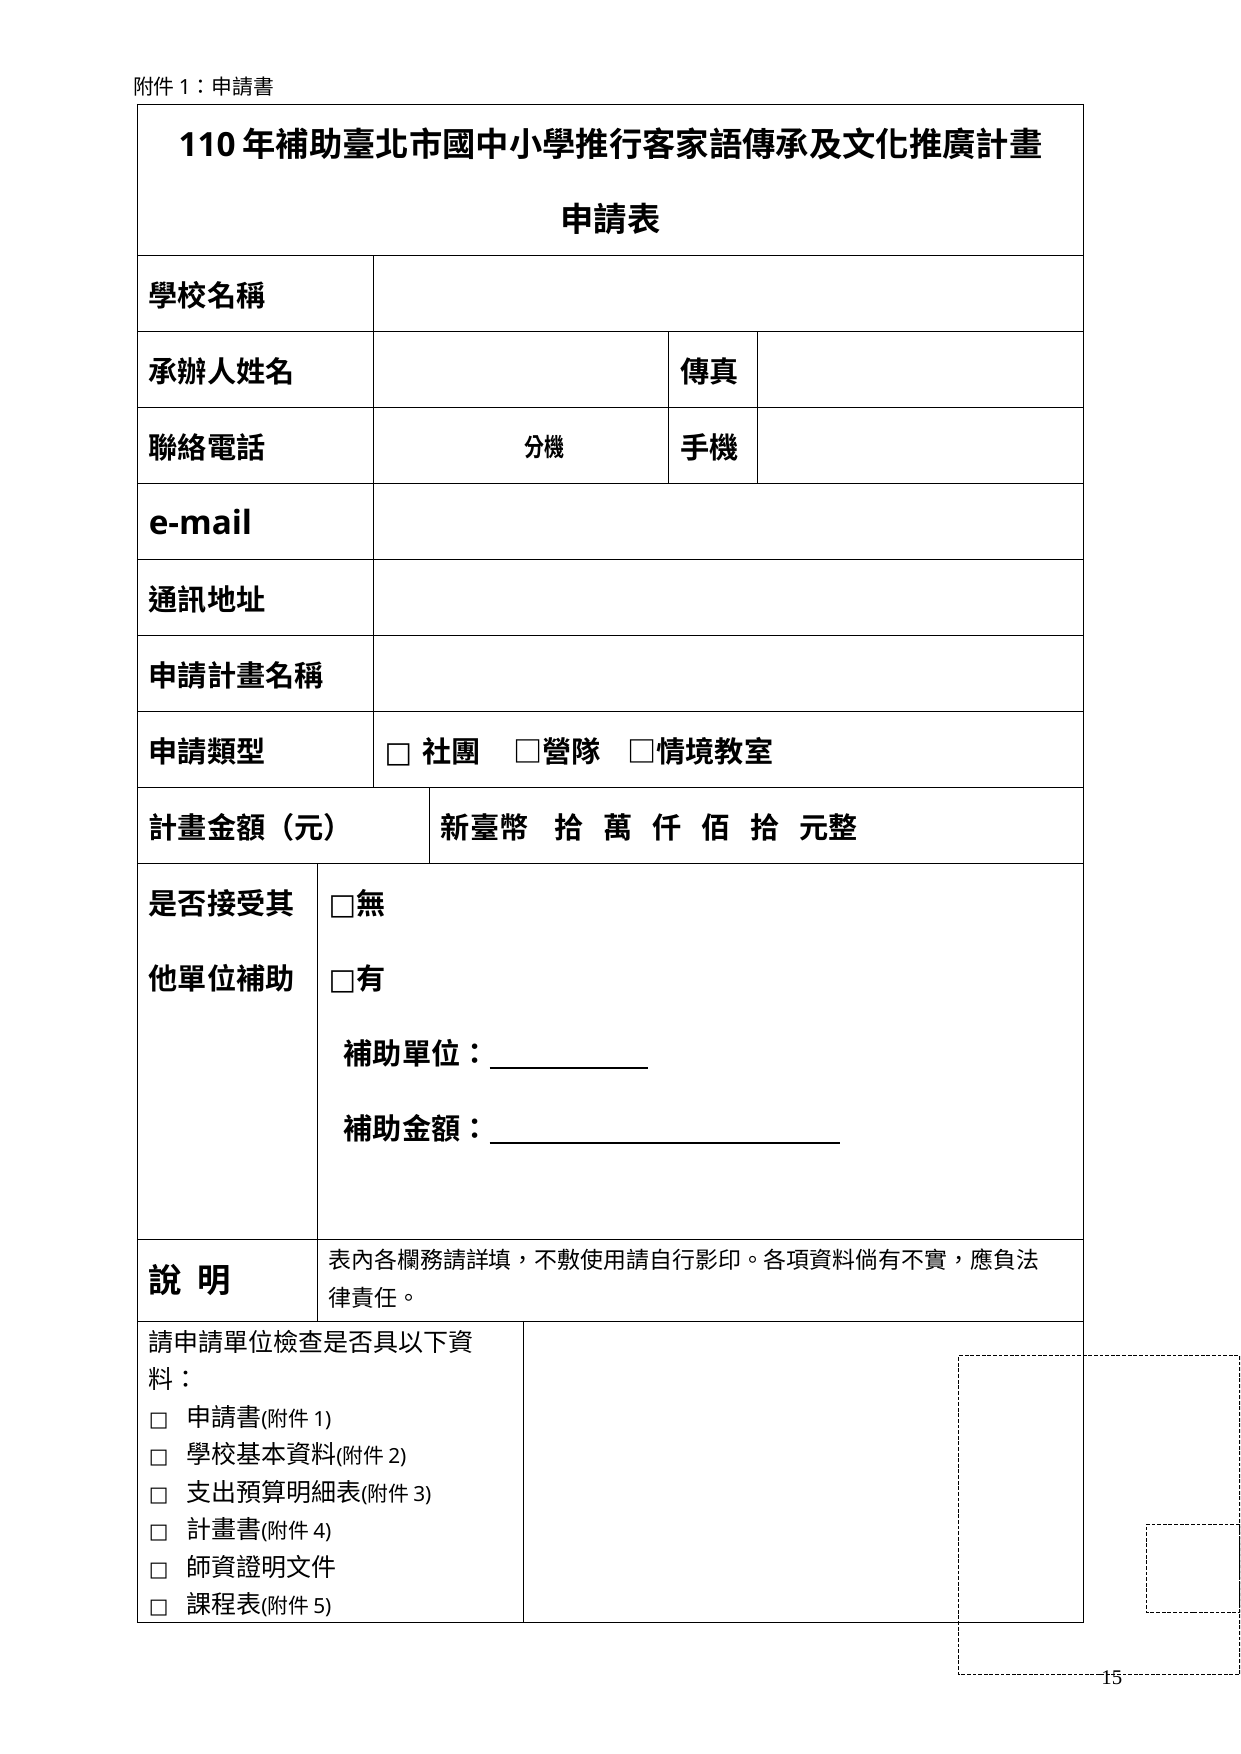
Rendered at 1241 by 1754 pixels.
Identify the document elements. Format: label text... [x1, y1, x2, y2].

table_cell 學校名稱 [138, 256, 373, 331]
table_cell 分機 [374, 408, 668, 483]
table_cell 聯絡電話 [138, 408, 373, 483]
table_cell 新臺幣 拾 萬 仟 佰 拾 元整 [430, 788, 1083, 863]
table_cell 傳真 [669, 332, 757, 407]
text 附件1：申請書 [133, 66, 1122, 104]
table_cell 申請計畫名稱 [138, 636, 373, 711]
table_cell [758, 408, 1083, 483]
table_cell 是否接受其他單位補助 [138, 864, 317, 1239]
table_cell e-mail [138, 484, 373, 559]
table_header 110年補助臺北市國中小學推行客家語傳承及文化推廣計畫 申請表 [138, 105, 1083, 255]
table_cell 計畫金額（元） [138, 788, 429, 863]
table_cell [758, 332, 1083, 407]
table_cell [374, 636, 1083, 711]
table_cell 說 明 [138, 1240, 317, 1321]
table_cell □無 □有 補助單位： 補助金額： [318, 864, 1083, 1239]
table_cell 申請類型 [138, 712, 373, 787]
table_cell [374, 256, 1083, 331]
table_cell [374, 484, 1083, 559]
table_cell 請申請單位檢查是否具以下資料： 申請書(附件1) 學校基本資料(附件2) 支出預算明細表(附件3) 計畫書(附件4) 師資證明文件 課程表(附件5) 審核表(附件6) [138, 1322, 523, 1622]
table_cell [524, 1322, 1083, 1622]
table_cell [374, 332, 668, 407]
table_cell 通訊地址 [138, 560, 373, 635]
table_cell 手機 [669, 408, 757, 483]
table_cell 社團 □營隊 □情境教室 [374, 712, 1083, 787]
table_cell [374, 560, 1083, 635]
table_cell 表內各欄務請詳填，不敷使用請自行影印。各項資料倘有不實，應負法 律責任。 [318, 1240, 1083, 1321]
table_cell 承辦人姓名 [138, 332, 373, 407]
